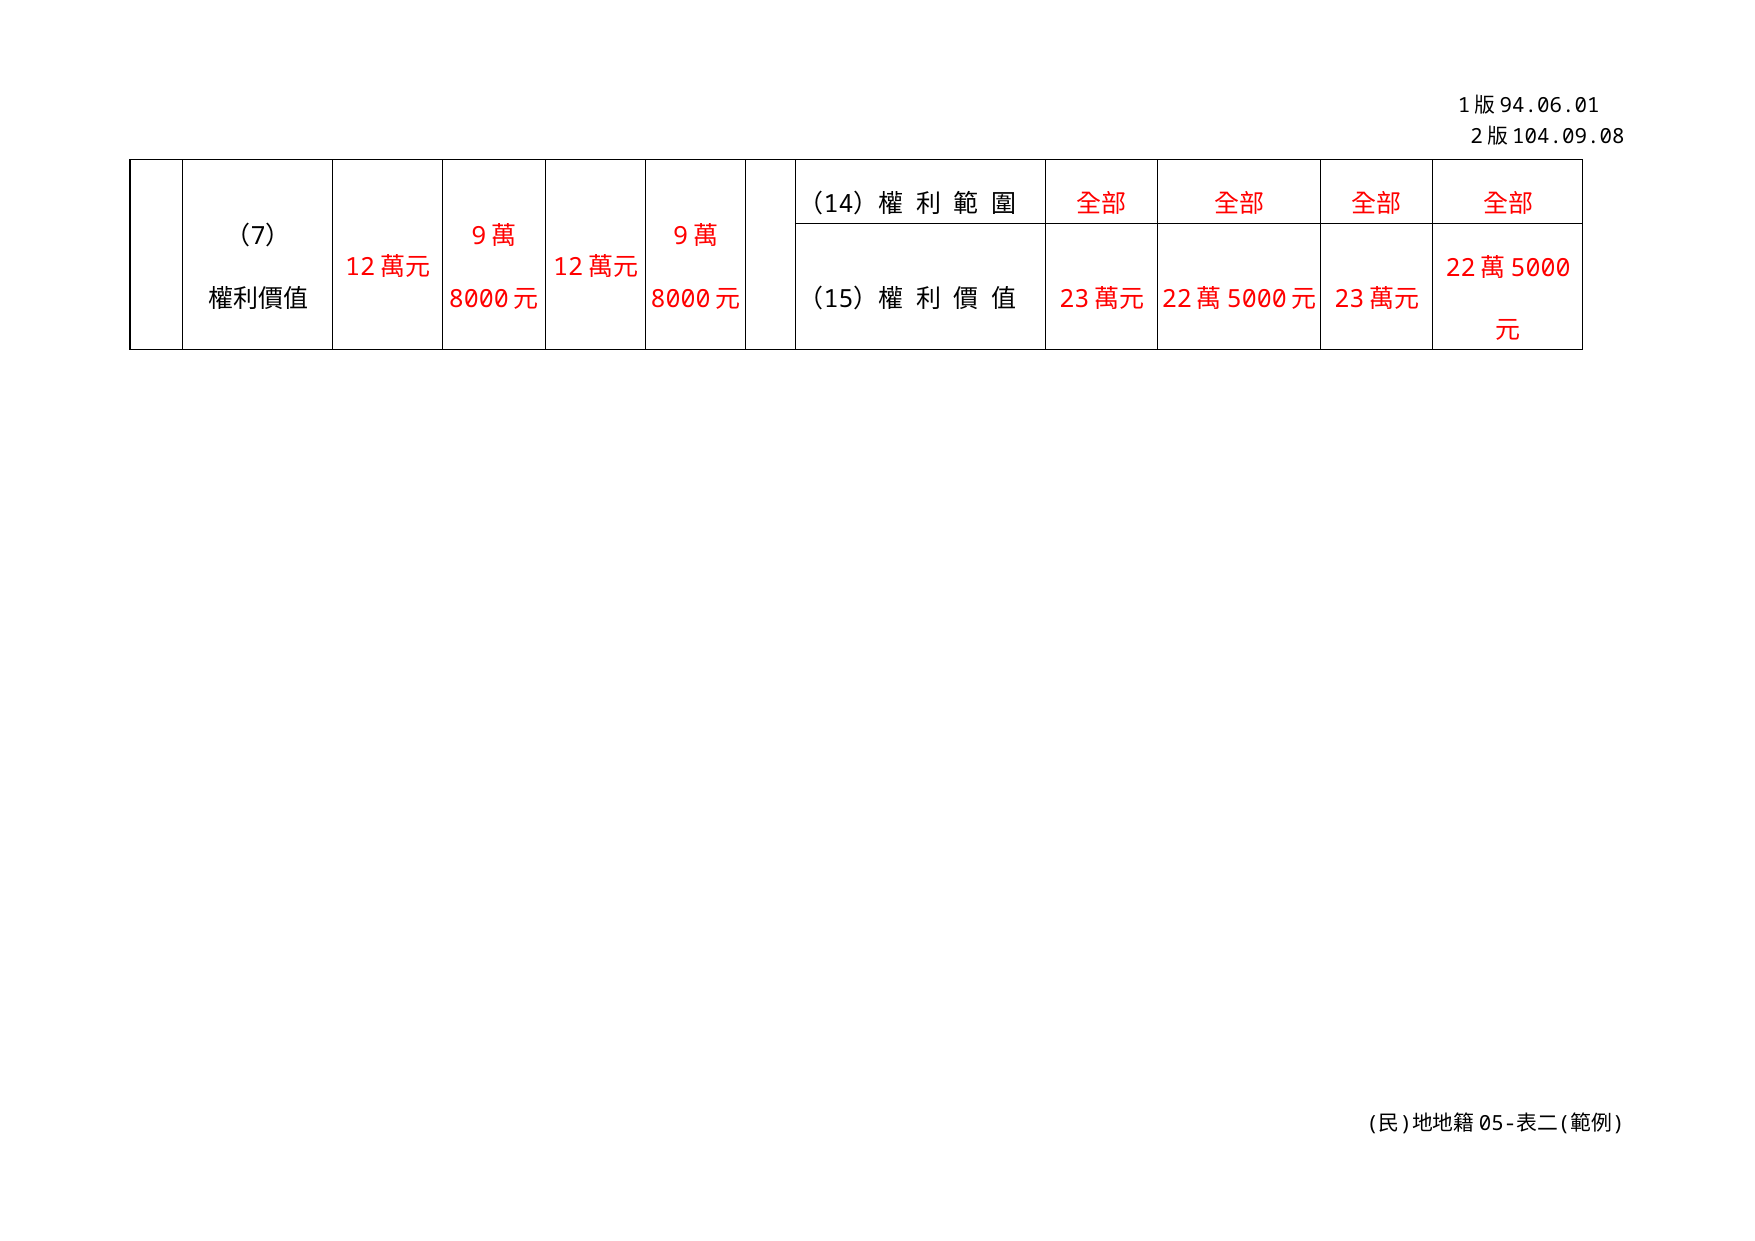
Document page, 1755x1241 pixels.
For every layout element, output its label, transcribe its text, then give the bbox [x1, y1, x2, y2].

table_cell 全部 [1046, 160, 1157, 223]
table_cell （14）權 利 範 圍 [796, 160, 1045, 223]
table_cell [746, 160, 795, 349]
table_cell 全部 [1158, 160, 1320, 223]
table_cell 12萬元 [546, 160, 645, 349]
table_cell 22萬5000元 [1433, 224, 1582, 349]
table_cell 9萬8000元 [646, 160, 745, 349]
table_cell 23萬元 [1321, 224, 1432, 349]
table_cell 12萬元 [333, 160, 442, 349]
table_cell 9萬8000元 [443, 160, 545, 349]
table_cell 22萬5000元 [1158, 224, 1320, 349]
table_cell 全部 [1433, 160, 1582, 223]
table_cell （15）權 利 價 值 [796, 224, 1045, 349]
table_cell [131, 160, 182, 349]
table_cell 23萬元 [1046, 224, 1157, 349]
table_cell （7） 權利價值 [183, 160, 332, 349]
table_cell 全部 [1321, 160, 1432, 223]
